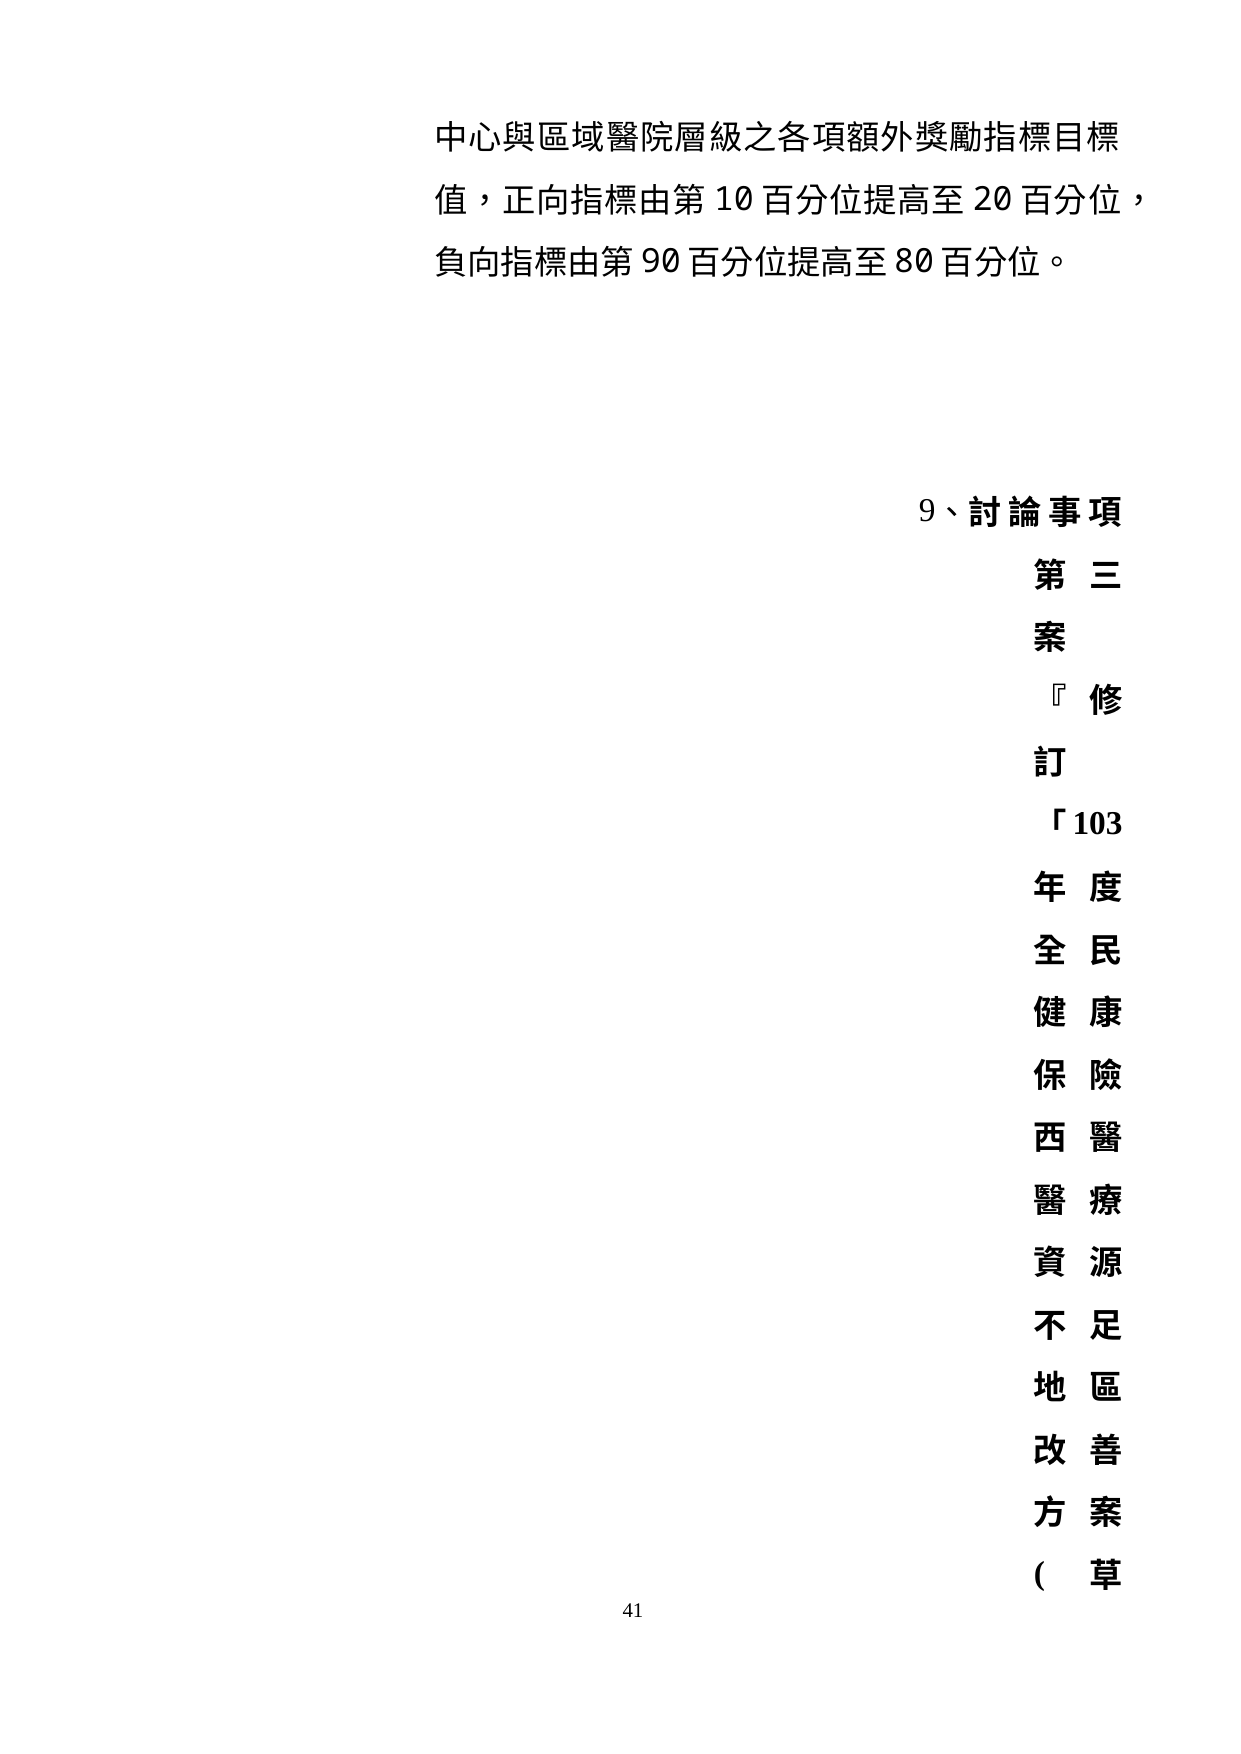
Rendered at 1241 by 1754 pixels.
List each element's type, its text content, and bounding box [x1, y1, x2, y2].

list 為使額外獎勵的品質指標更具鑑別力，將醫學中心與區域醫院層級之各項額外獎勵指標目標值，正向指標由第10百分位提高至20百分位，負向指標由第90百分位提高至80百分位。 [384, 93, 1122, 281]
list 討論事項第三案『修訂「103年度全民健康保險西醫醫療資源不足地區改善方案(草案)」案』與會人員與議題相關之發言摘要 [1034, 468, 1122, 1593]
